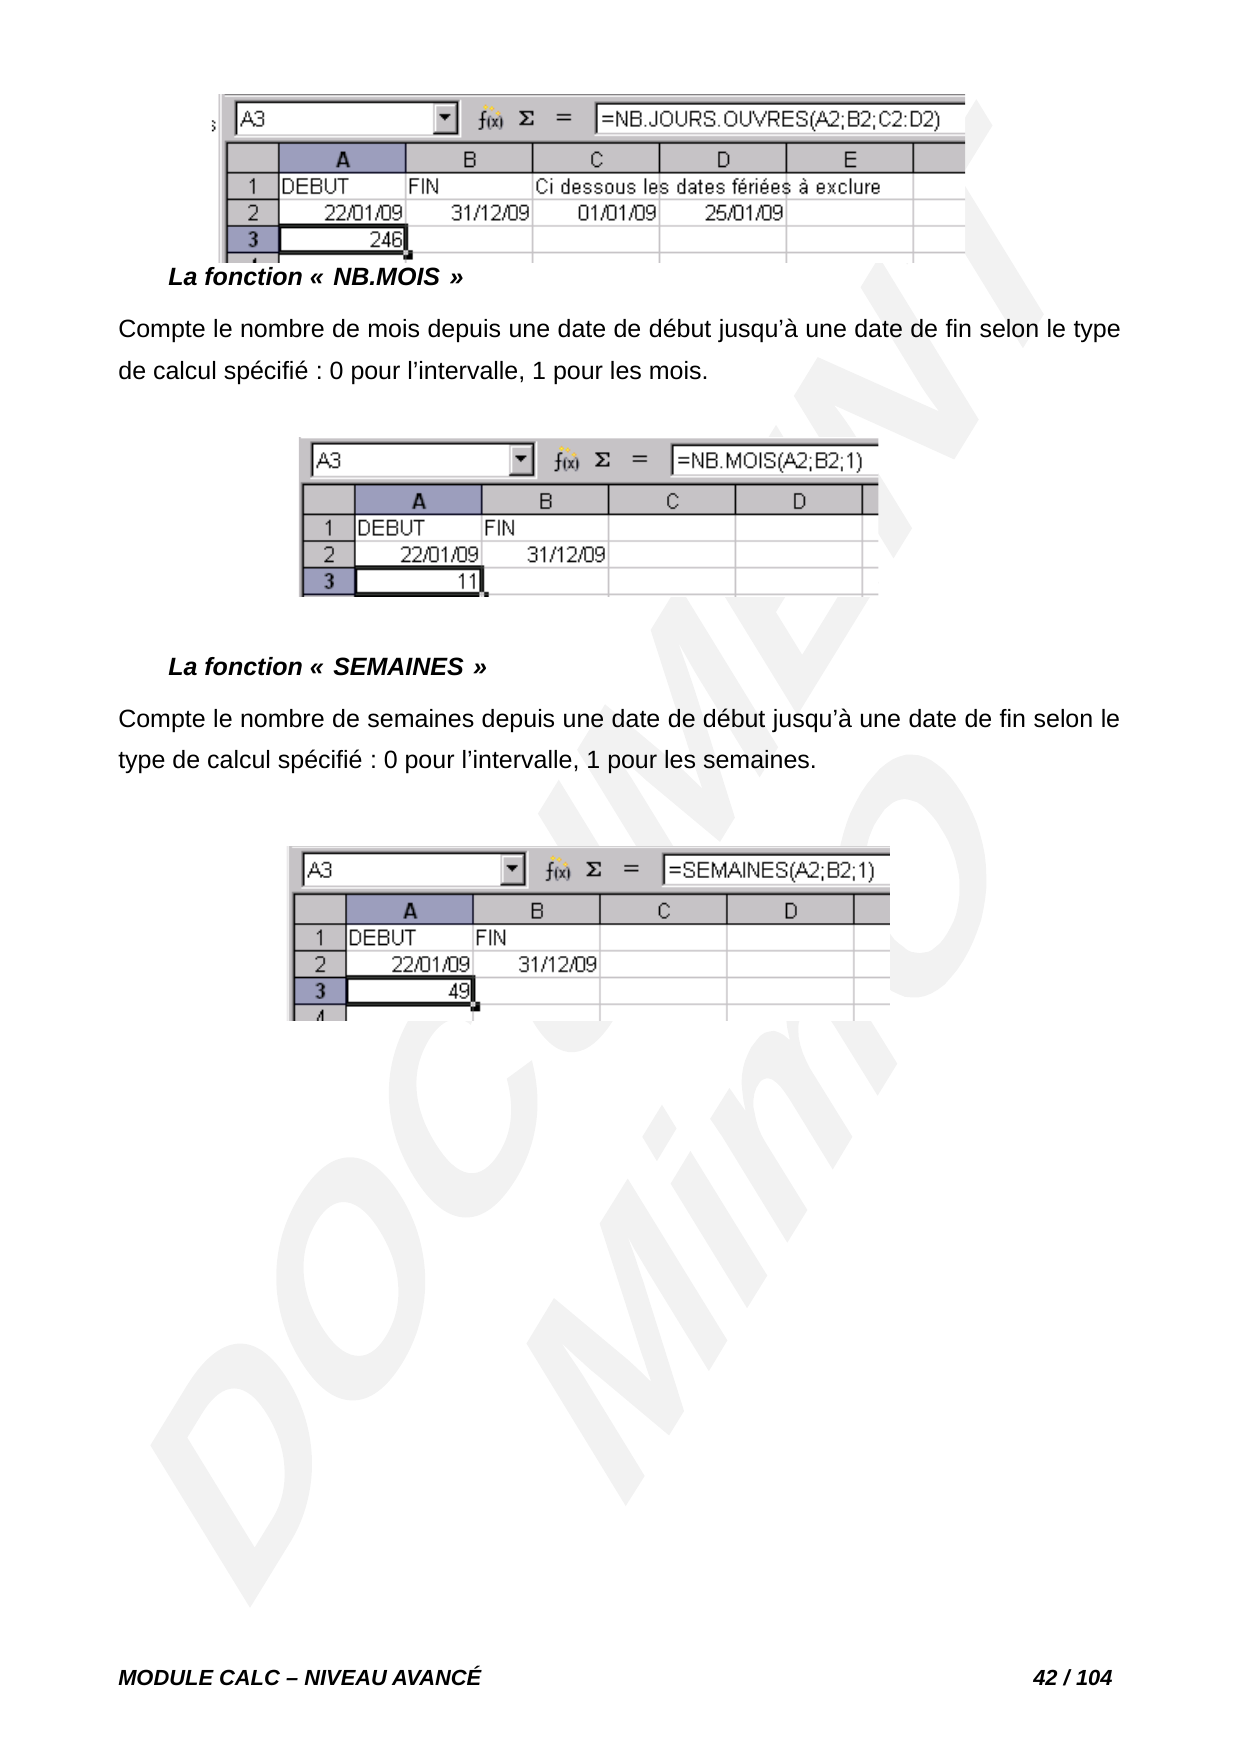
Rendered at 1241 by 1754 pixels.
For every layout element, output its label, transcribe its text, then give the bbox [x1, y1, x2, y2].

text Compte le nombre de semaines depuis une date de début jusqu’à une date de fin selon le type de calcul spécifié : 0 pour l’intervalle, 1 pour les semaines. [118, 704, 1122, 774]
picture [286, 846, 890, 1021]
picture [298, 437, 879, 597]
picture [211, 94, 965, 263]
subtitle La fonction « NB.MOIS » [168, 101, 1122, 291]
text Compte le nombre de mois depuis une date de début jusqu’à une date de fin selon le type de calcul spécifié : 0 pour l’intervalle, 1 pour les mois. [118, 314, 1122, 384]
subtitle La fonction « SEMAINES » [168, 653, 1122, 681]
